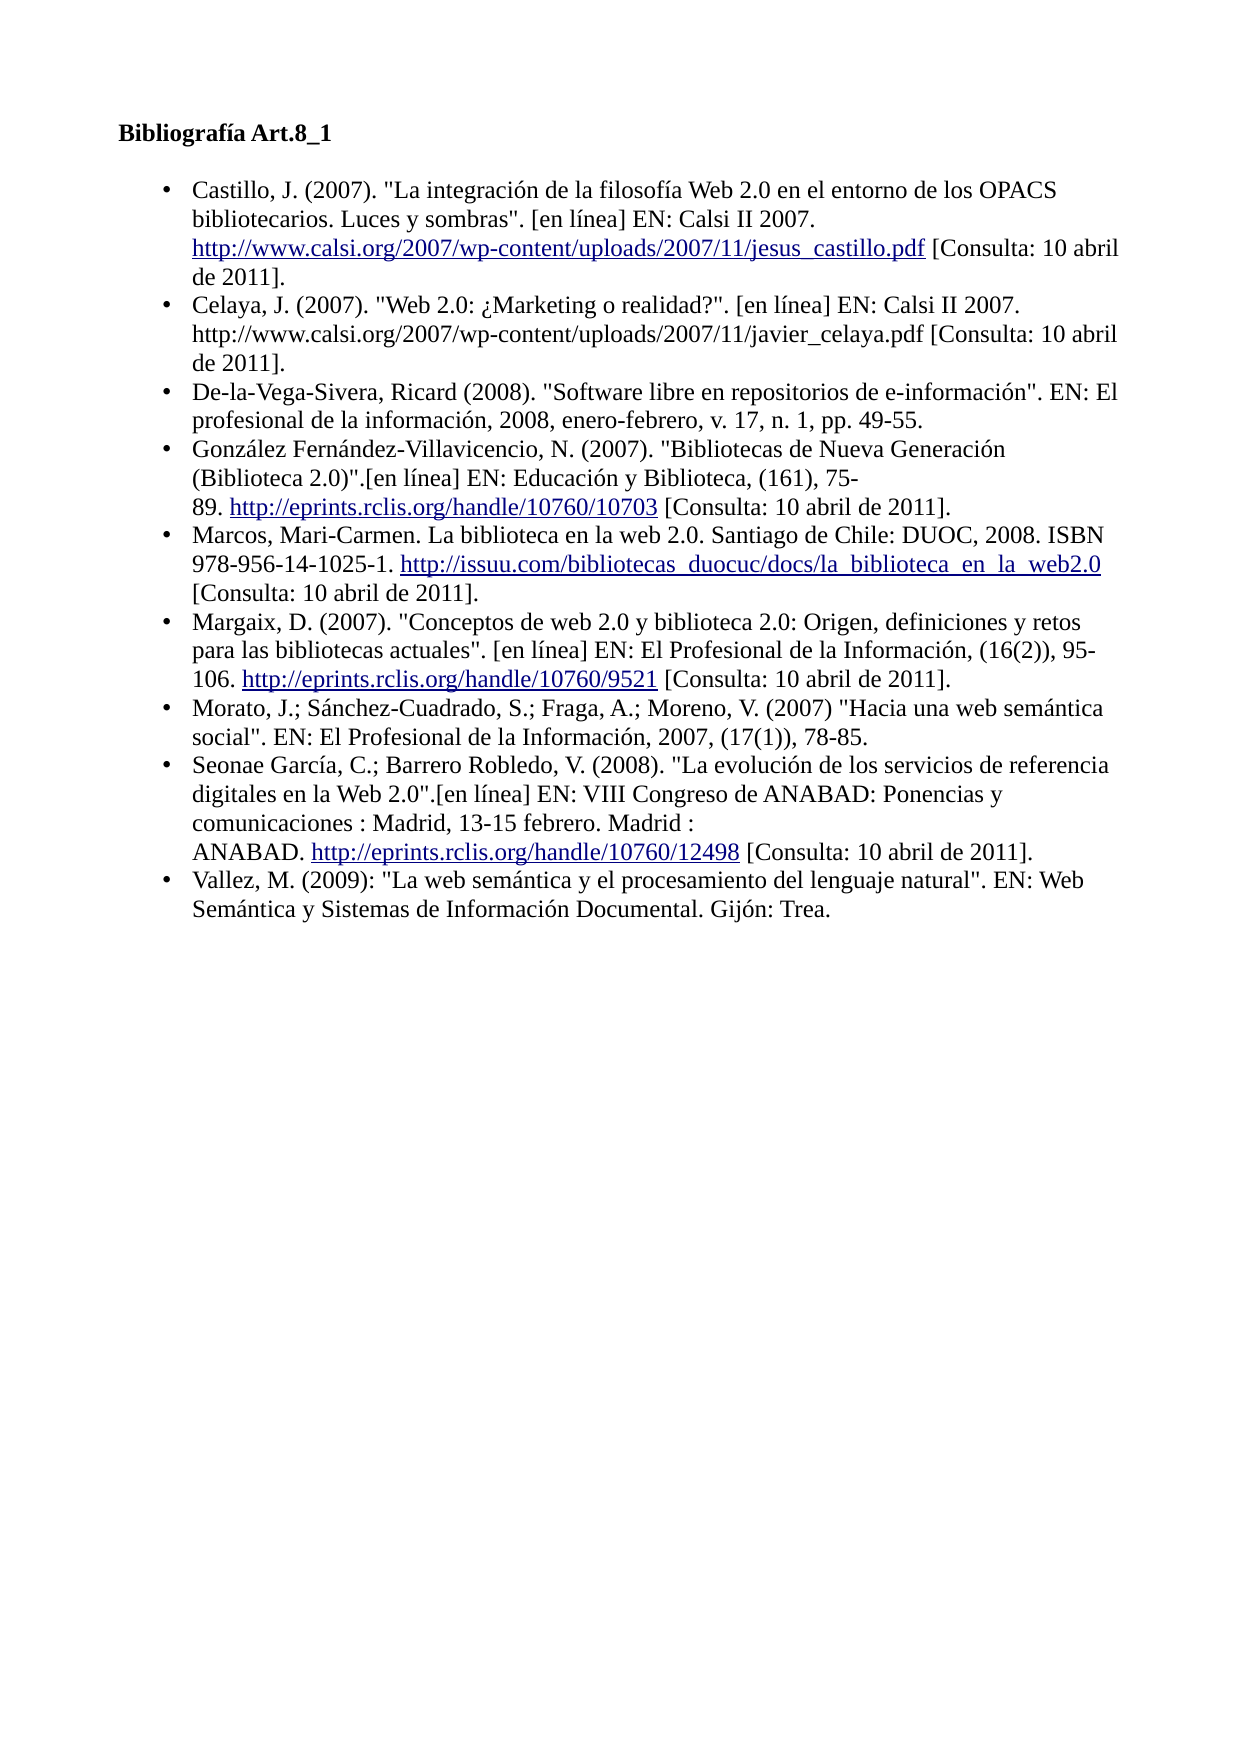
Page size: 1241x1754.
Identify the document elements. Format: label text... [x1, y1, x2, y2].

list González Fernández-Villavicencio, N. (2007). "Bibliotecas de Nueva Generación (Biblioteca 2.0)".[en línea] EN: Educación y Biblioteca, (161), 75-89. http://eprints.rclis.org/handle/10760/10703 [Consulta: 10 abril de 2011]. [162, 434, 1122, 521]
list Morato, J.; Sánchez-Cuadrado, S.; Fraga, A.; Moreno, V. (2007) "Hacia una web semántica social". EN: El Profesional de la Información, 2007, (17(1)), 78-85. [162, 693, 1122, 751]
text Bibliografía Art.8_1 [118, 118, 1122, 147]
list Vallez, M. (2009): "La web semántica y el procesamiento del lenguaje natural". EN: Web Semántica y Sistemas de Información Documental. Gijón: Trea. [162, 866, 1122, 923]
list Marcos, Mari-Carmen. La biblioteca en la web 2.0. Santiago de Chile: DUOC, 2008. ISBN 978-956-14-1025-1. http://issuu.com/bibliotecas_duocuc/docs/la_biblioteca_en_la_web2.0 [Consulta: 10 abril de 2011]. [162, 521, 1122, 607]
list Celaya, J. (2007). "Web 2.0: ¿Marketing o realidad?". [en línea] EN: Calsi II 2007. http://www.calsi.org/2007/wp-content/uploads/2007/11/javier_celaya.pdf [Consulta: 10 abril de 2011]. [162, 291, 1122, 377]
list Margaix, D. (2007). "Conceptos de web 2.0 y biblioteca 2.0: Origen, definiciones y retos para las bibliotecas actuales". [en línea] EN: El Profesional de la Información, (16(2)), 95-106. http://eprints.rclis.org/handle/10760/9521 [Consulta: 10 abril de 2011]. [162, 607, 1122, 693]
list Castillo, J. (2007). "La integración de la filosofía Web 2.0 en el entorno de los OPACS bibliotecarios. Luces y sombras". [en línea] EN: Calsi II 2007. http://www.calsi.org/2007/wp-content/uploads/2007/11/jesus_castillo.pdf [Consulta: 10 abril de 2011]. [162, 176, 1122, 291]
list De-la-Vega-Sivera, Ricard (2008). "Software libre en repositorios de e-información". EN: El profesional de la información, 2008, enero-febrero, v. 17, n. 1, pp. 49-55. [162, 377, 1122, 434]
list Seonae García, C.; Barrero Robledo, V. (2008). "La evolución de los servicios de referencia digitales en la Web 2.0".[en línea] EN: VIII Congreso de ANABAD: Ponencias y comunicaciones : Madrid, 13-15 febrero. Madrid : ANABAD. http://eprints.rclis.org/handle/10760/12498 [Consulta: 10 abril de 2011]. [162, 751, 1122, 866]
